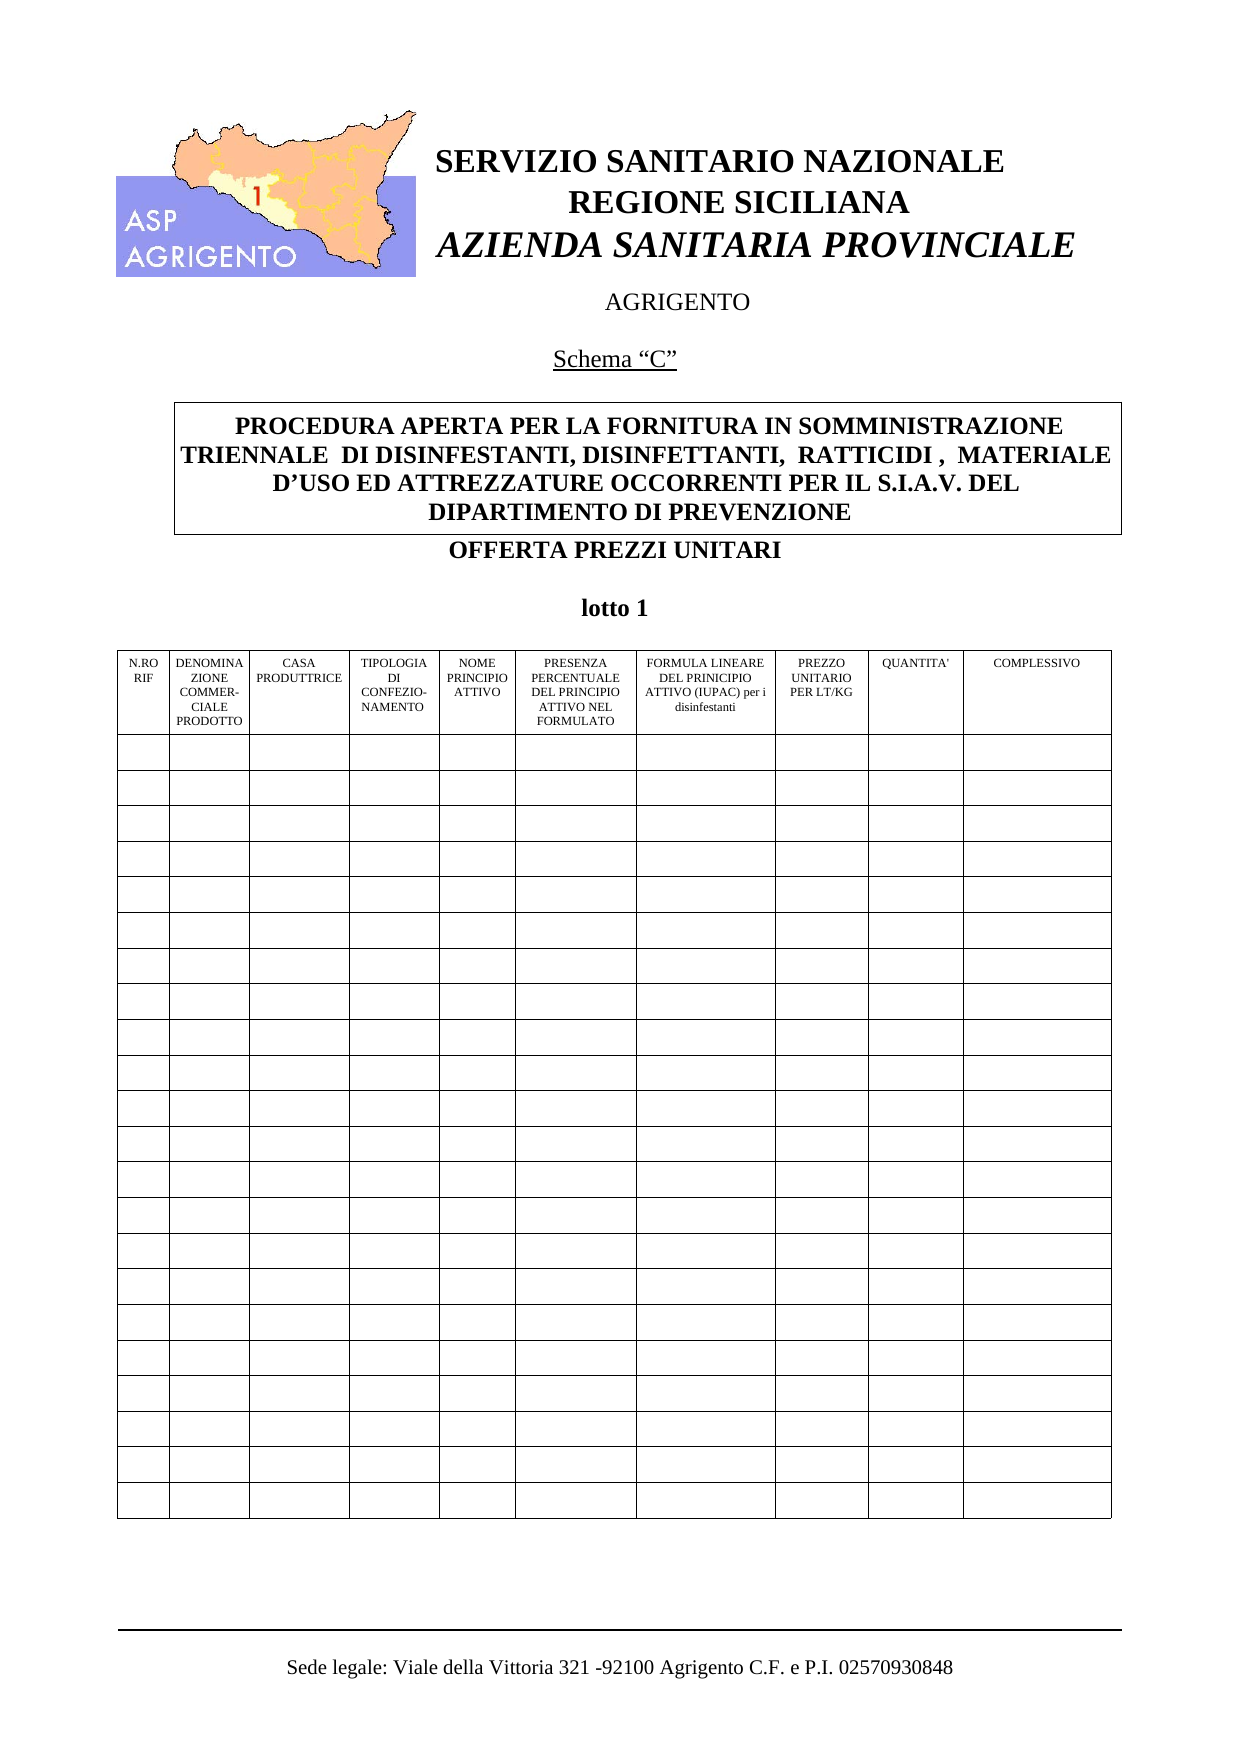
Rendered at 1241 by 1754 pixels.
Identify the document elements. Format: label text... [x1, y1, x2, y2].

text OFFERTA PREZZI UNITARI [118, 535, 1112, 564]
table_cell [516, 877, 636, 912]
table_cell [776, 1198, 868, 1233]
table_cell [118, 1269, 169, 1304]
table_cell [170, 913, 249, 948]
table_cell [637, 949, 775, 983]
table_cell [440, 1447, 515, 1482]
table_cell [516, 949, 636, 983]
table_cell [869, 949, 963, 983]
table_cell [440, 735, 515, 769]
table_cell [516, 913, 636, 948]
table_cell [250, 1020, 349, 1054]
table_cell [118, 806, 169, 841]
table_cell [440, 1269, 515, 1304]
table_cell [118, 1056, 169, 1090]
table_cell [964, 1412, 1111, 1446]
table_cell [637, 771, 775, 805]
table_cell [350, 1269, 439, 1304]
table_cell [440, 771, 515, 805]
table_cell [964, 842, 1111, 876]
table_cell [869, 1412, 963, 1446]
table_cell [118, 842, 169, 876]
table_cell [776, 1483, 868, 1518]
table_cell [637, 1447, 775, 1482]
table_cell [118, 949, 169, 983]
table_cell [637, 735, 775, 769]
table_cell [118, 1127, 169, 1161]
table_cell [516, 1091, 636, 1126]
table_cell [776, 806, 868, 841]
table_header PRESENZA PERCENTUALE DEL PRINCIPIO ATTIVO NEL FORMULATO [516, 651, 636, 734]
table_cell [250, 771, 349, 805]
table_cell [350, 1091, 439, 1126]
table_cell [350, 842, 439, 876]
table_cell [776, 1234, 868, 1268]
table_cell [250, 1483, 349, 1518]
table_cell [516, 1376, 636, 1411]
table_cell [170, 1483, 249, 1518]
title SERVIZIO SANITARIO NAZIONALE [418, 141, 1112, 179]
table_cell [350, 1412, 439, 1446]
table_cell [250, 842, 349, 876]
table_cell [350, 1483, 439, 1518]
table_cell [118, 1162, 169, 1197]
table_cell [170, 806, 249, 841]
table_cell [516, 735, 636, 769]
table_cell [776, 1341, 868, 1375]
table_cell [869, 806, 963, 841]
table_cell [440, 1198, 515, 1233]
table_cell [637, 1483, 775, 1518]
table_cell [516, 1269, 636, 1304]
table_cell [964, 1376, 1111, 1411]
table_cell [516, 1056, 636, 1090]
table_cell [440, 1020, 515, 1054]
table_cell [118, 984, 169, 1019]
table_cell [170, 842, 249, 876]
table_cell [964, 1056, 1111, 1090]
table_cell [869, 1091, 963, 1126]
table_cell [637, 806, 775, 841]
table_cell [170, 1234, 249, 1268]
table_cell [350, 806, 439, 841]
table_cell [118, 877, 169, 912]
picture [116, 110, 417, 277]
table_cell [964, 806, 1111, 841]
table_cell [516, 806, 636, 841]
table_cell [637, 1091, 775, 1126]
table_cell [118, 1412, 169, 1446]
table_cell [250, 1056, 349, 1090]
table_cell [118, 735, 169, 769]
table_cell [869, 913, 963, 948]
table_cell [440, 1091, 515, 1126]
table_cell [118, 1091, 169, 1126]
table_cell [964, 913, 1111, 948]
table_cell [516, 984, 636, 1019]
subtitle REGIONE SICILIANA [418, 179, 1112, 222]
table_cell [776, 1269, 868, 1304]
table_cell [516, 1341, 636, 1375]
table_cell [637, 1341, 775, 1375]
table_cell [350, 1056, 439, 1090]
table_cell [516, 1198, 636, 1233]
table_cell [964, 877, 1111, 912]
table_cell [170, 1269, 249, 1304]
table_cell [637, 1162, 775, 1197]
table_cell [869, 1234, 963, 1268]
table_cell [170, 1127, 249, 1161]
table_cell [250, 1305, 349, 1339]
table_cell [964, 735, 1111, 769]
table_cell [964, 1269, 1111, 1304]
table_cell [776, 949, 868, 983]
table_cell [869, 1162, 963, 1197]
table_cell [170, 735, 249, 769]
table_cell [118, 1234, 169, 1268]
table_cell [350, 1127, 439, 1161]
table_cell [250, 1162, 349, 1197]
table_cell [118, 771, 169, 805]
table_cell [776, 913, 868, 948]
table_cell [869, 1056, 963, 1090]
table_cell [170, 1305, 249, 1339]
table_cell [869, 771, 963, 805]
table_header N.RO RIF [118, 651, 169, 734]
table_cell [776, 877, 868, 912]
table_cell [776, 1447, 868, 1482]
table_cell [350, 735, 439, 769]
table_cell [118, 1447, 169, 1482]
table_cell [637, 1305, 775, 1339]
table_cell [170, 771, 249, 805]
table_cell [170, 1341, 249, 1375]
table_cell [170, 877, 249, 912]
table_cell [440, 1305, 515, 1339]
table_cell [637, 1020, 775, 1054]
table_cell [440, 1483, 515, 1518]
table_cell [869, 1020, 963, 1054]
table_cell [250, 1234, 349, 1268]
table_cell [440, 913, 515, 948]
table_cell [516, 1305, 636, 1339]
table_cell [170, 1198, 249, 1233]
table_cell [637, 1376, 775, 1411]
table_cell [776, 1412, 868, 1446]
table_cell [350, 1198, 439, 1233]
table_cell [440, 1056, 515, 1090]
table_cell [869, 842, 963, 876]
table_cell [250, 913, 349, 948]
table_cell [964, 1127, 1111, 1161]
table_cell [118, 1483, 169, 1518]
table_cell [516, 1020, 636, 1054]
table_cell [637, 984, 775, 1019]
table_cell [964, 949, 1111, 983]
table_cell [964, 984, 1111, 1019]
table_cell [118, 1020, 169, 1054]
table_cell [637, 877, 775, 912]
table_cell [776, 1020, 868, 1054]
table_header CASA PRODUTTRICE [250, 651, 349, 734]
table_cell [869, 735, 963, 769]
table_cell [170, 1447, 249, 1482]
table_cell [516, 1412, 636, 1446]
table_cell [516, 1234, 636, 1268]
table_cell [170, 1162, 249, 1197]
table_cell [350, 1447, 439, 1482]
table_cell [776, 1376, 868, 1411]
table_cell [516, 842, 636, 876]
table_cell [118, 1376, 169, 1411]
table_cell [776, 1056, 868, 1090]
table_header NOME PRINCIPIO ATTIVO [440, 651, 515, 734]
table_cell [350, 1305, 439, 1339]
table_cell [350, 1020, 439, 1054]
table_cell [516, 1162, 636, 1197]
table_cell [964, 1162, 1111, 1197]
table_cell [250, 1198, 349, 1233]
table_cell [516, 1127, 636, 1161]
table_cell [516, 1447, 636, 1482]
table_cell [350, 984, 439, 1019]
table_cell [350, 877, 439, 912]
table_cell [440, 1127, 515, 1161]
table_cell [964, 1020, 1111, 1054]
table_cell [869, 984, 963, 1019]
table_cell [250, 984, 349, 1019]
table_cell [118, 1305, 169, 1339]
table_cell [869, 1198, 963, 1233]
table_cell [440, 1412, 515, 1446]
table_cell [170, 1056, 249, 1090]
table_cell [964, 1305, 1111, 1339]
table_cell [170, 1376, 249, 1411]
table_cell [516, 1483, 636, 1518]
table_cell [118, 913, 169, 948]
table_cell [440, 1376, 515, 1411]
table_cell [250, 735, 349, 769]
table_cell [869, 1447, 963, 1482]
table_cell [637, 913, 775, 948]
table_cell [350, 1234, 439, 1268]
text Schema “C” [118, 344, 1112, 373]
table_header PREZZO UNITARIO PER LT/KG [776, 651, 868, 734]
table_cell [869, 1127, 963, 1161]
table_cell [250, 1091, 349, 1126]
table_cell [869, 1305, 963, 1339]
table_cell [516, 771, 636, 805]
table_cell [637, 1198, 775, 1233]
text AGRIGENTO [118, 287, 1112, 315]
table_cell [350, 771, 439, 805]
table_cell [350, 1376, 439, 1411]
table_cell [964, 1341, 1111, 1375]
table_cell [170, 984, 249, 1019]
table_cell [170, 949, 249, 983]
table_cell [964, 1234, 1111, 1268]
table_cell [776, 1305, 868, 1339]
table_cell [776, 842, 868, 876]
table_cell [440, 949, 515, 983]
table_cell [964, 1198, 1111, 1233]
table_cell [964, 1483, 1111, 1518]
table_cell [776, 1127, 868, 1161]
text lotto 1 [118, 593, 1112, 622]
table_cell [964, 771, 1111, 805]
table_cell [776, 984, 868, 1019]
table_cell [776, 735, 868, 769]
table_cell [869, 1376, 963, 1411]
table_cell [350, 913, 439, 948]
table_cell [250, 1447, 349, 1482]
table_cell [250, 1376, 349, 1411]
table_cell [250, 806, 349, 841]
table_cell [869, 1483, 963, 1518]
table_cell [350, 1341, 439, 1375]
table_cell [440, 984, 515, 1019]
table_cell [118, 1341, 169, 1375]
table_cell [637, 1412, 775, 1446]
table_cell [869, 1341, 963, 1375]
table_cell [869, 1269, 963, 1304]
table_header TIPOLOGIA DI CONFEZIO-NAMENTO [350, 651, 439, 734]
table_cell [776, 1091, 868, 1126]
table_cell [964, 1447, 1111, 1482]
table_cell [637, 1127, 775, 1161]
text PROCEDURA APERTA PER LA FORNITURA IN SOMMINISTRAZIONE TRIENNALE DI DISINFESTANTI, DISINFETTANTI, RATTICIDI , MATERIALE D’USO ED ATTREZZATURE OCCORRENTI PER IL S.I.A.V. DEL DIPARTIMENTO DI PREVENZIONE [175, 403, 1121, 534]
table_cell [440, 806, 515, 841]
table_cell [440, 1162, 515, 1197]
table_header DENOMINAZIONE COMMER-CIALE PRODOTTO [170, 651, 249, 734]
table_header QUANTITA' [869, 651, 963, 734]
table_cell [350, 1162, 439, 1197]
table_cell [250, 1412, 349, 1446]
table_cell [637, 842, 775, 876]
table_cell [250, 877, 349, 912]
table_cell [170, 1091, 249, 1126]
table_cell [250, 1269, 349, 1304]
table_header FORMULA LINEARE DEL PRINICIPIO ATTIVO (IUPAC) per i disinfestanti [637, 651, 775, 734]
table_cell [350, 949, 439, 983]
table_cell [776, 1162, 868, 1197]
table_cell [440, 877, 515, 912]
table_cell [776, 771, 868, 805]
table_cell [170, 1020, 249, 1054]
table_cell [964, 1091, 1111, 1126]
table_header COMPLESSIVO [964, 651, 1111, 734]
table_cell [637, 1234, 775, 1268]
table_cell [250, 1127, 349, 1161]
table_cell [170, 1412, 249, 1446]
subtitle AZIENDA SANITARIA PROVINCIALE [418, 222, 1112, 265]
table_cell [440, 1341, 515, 1375]
table_cell [869, 877, 963, 912]
table_cell [637, 1269, 775, 1304]
table_cell [250, 949, 349, 983]
table_cell [440, 1234, 515, 1268]
table_cell [118, 1198, 169, 1233]
table_cell [440, 842, 515, 876]
table_cell [250, 1341, 349, 1375]
table_cell [637, 1056, 775, 1090]
